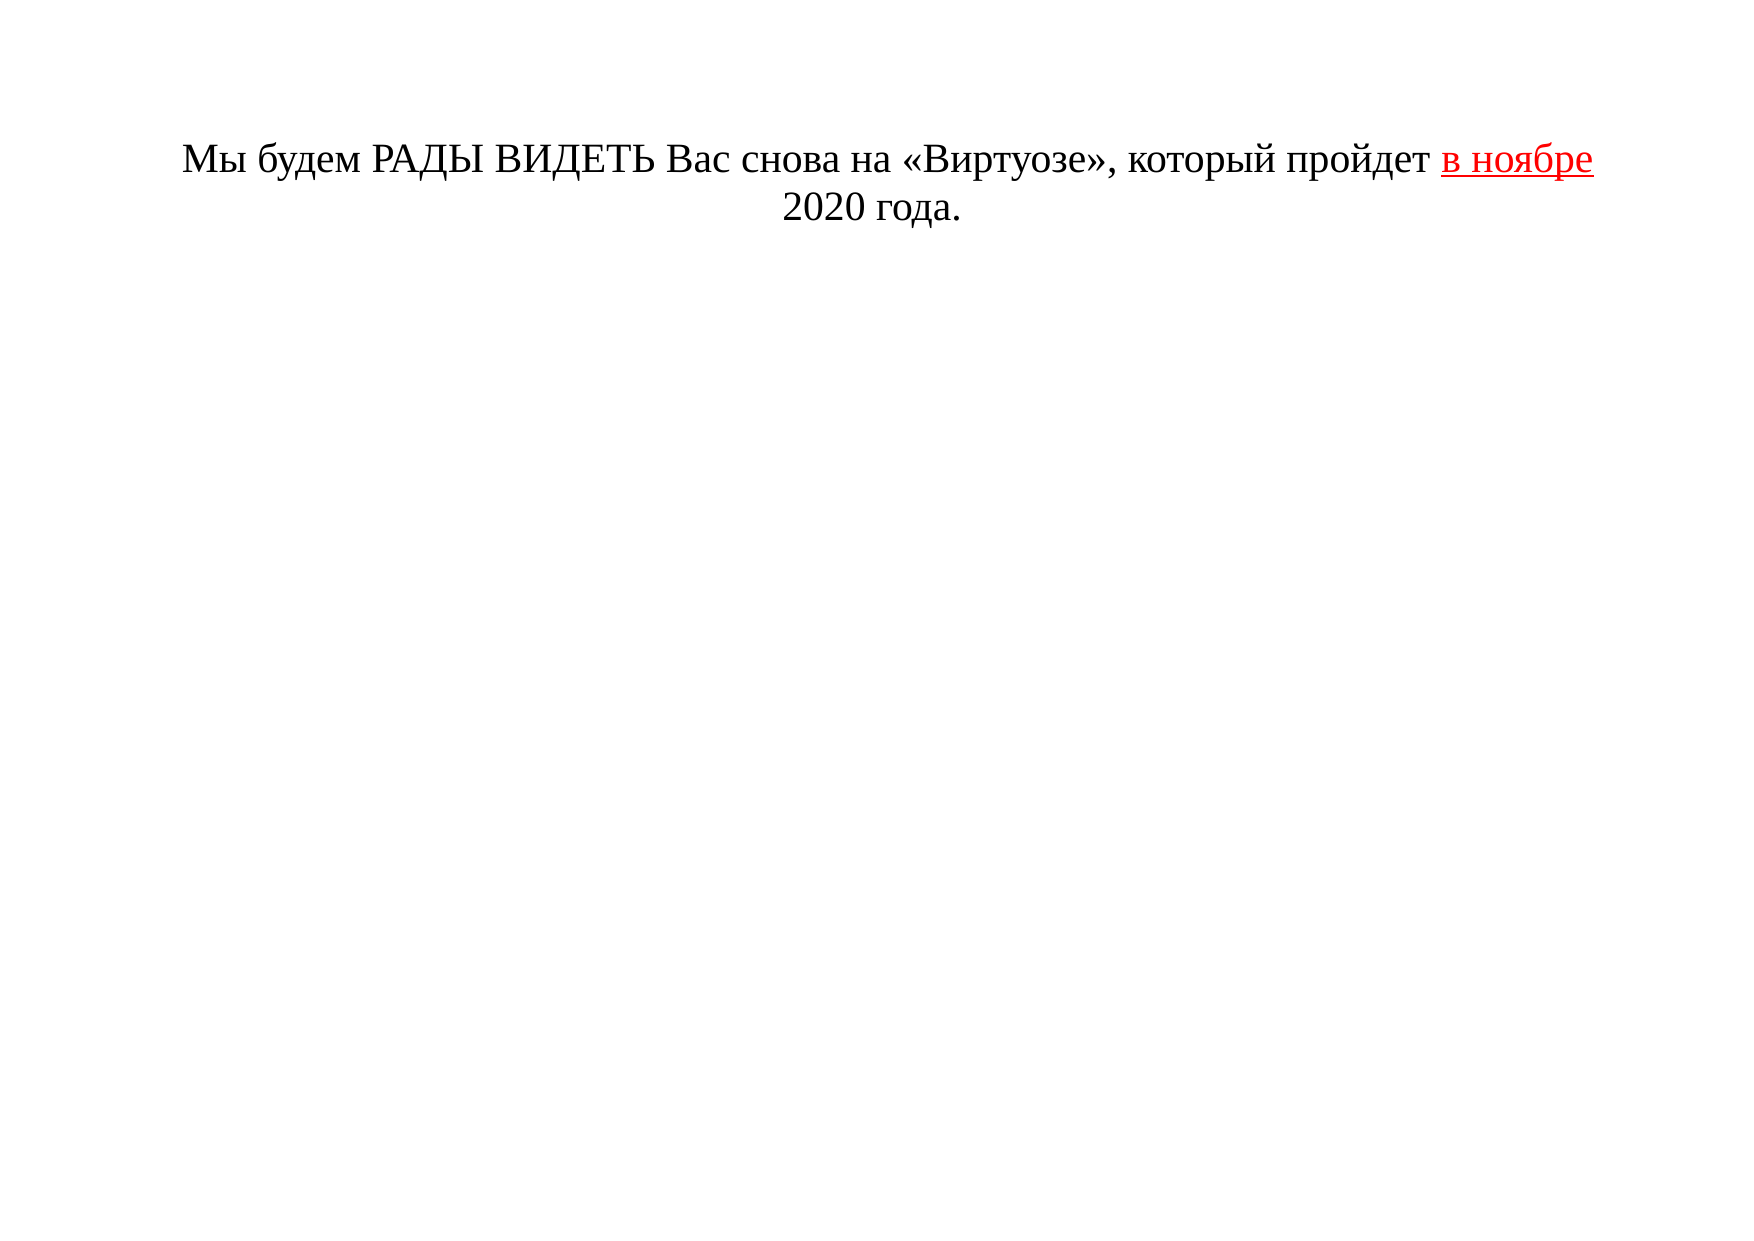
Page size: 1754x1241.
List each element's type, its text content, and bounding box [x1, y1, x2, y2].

text Мы будем РАДЫ ВИДЕТЬ Вас снова на «Виртуозе», который пройдет в ноябре 2020 года. [118, 133, 1636, 229]
